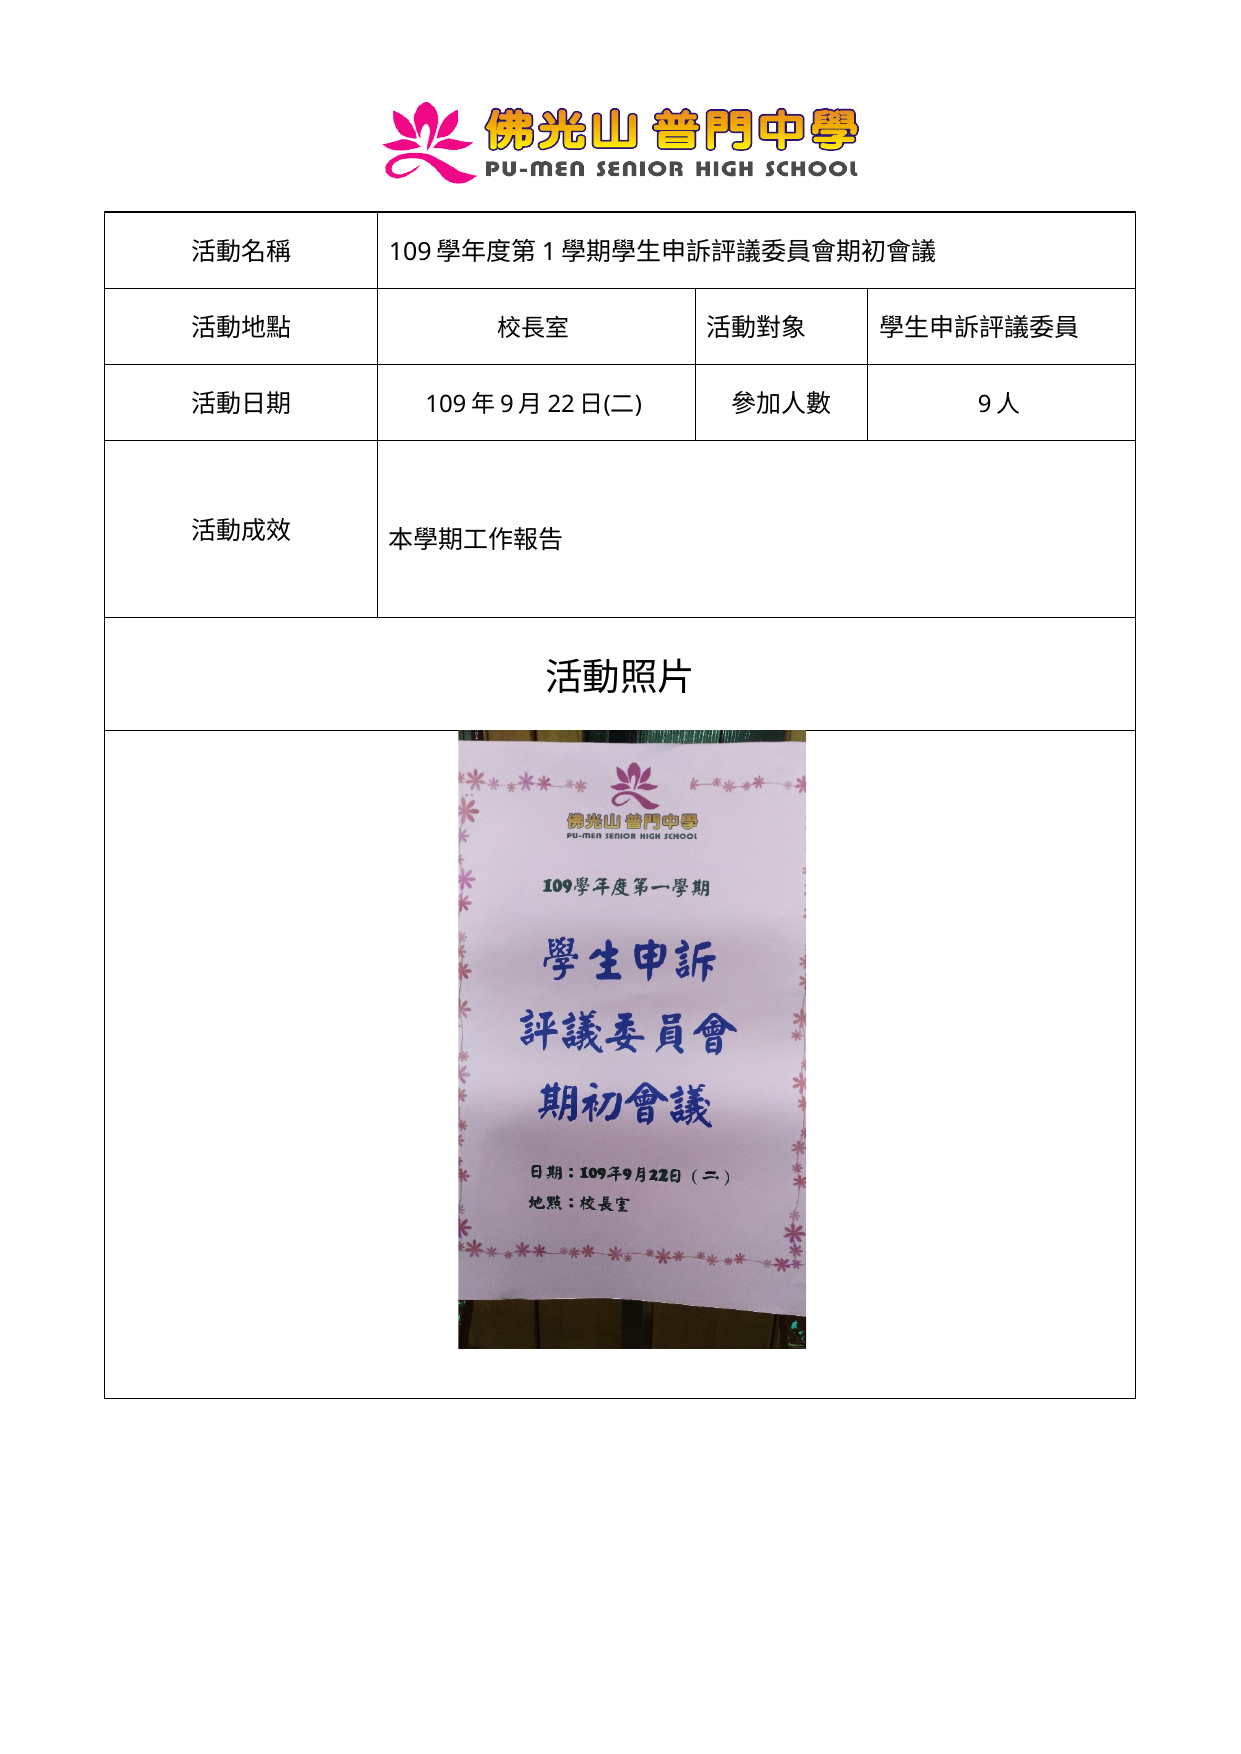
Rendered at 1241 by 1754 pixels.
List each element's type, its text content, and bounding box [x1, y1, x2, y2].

table_cell 活動日期 [105, 365, 377, 439]
table_cell 本學期工作報告 [378, 441, 1135, 617]
table_header 109學年度第1學期學生申訴評議委員會期初會議 [378, 213, 1135, 287]
table_header 活動名稱 [105, 213, 377, 287]
table_cell 109年9月22日(二) [378, 365, 695, 439]
table_cell 校長室 [378, 289, 695, 363]
table_cell 參加人數 [696, 365, 867, 439]
table_cell 活動地點 [105, 289, 377, 363]
picture [378, 98, 862, 187]
table_cell [105, 731, 1135, 1398]
picture [458, 730, 807, 1349]
table_cell 活動對象 [696, 289, 867, 363]
table_cell 9人 [868, 365, 1135, 439]
table_cell 活動照片 [105, 618, 1135, 730]
table_cell 學生申訴評議委員 [868, 289, 1135, 363]
table_cell 活動成效 [105, 441, 377, 617]
